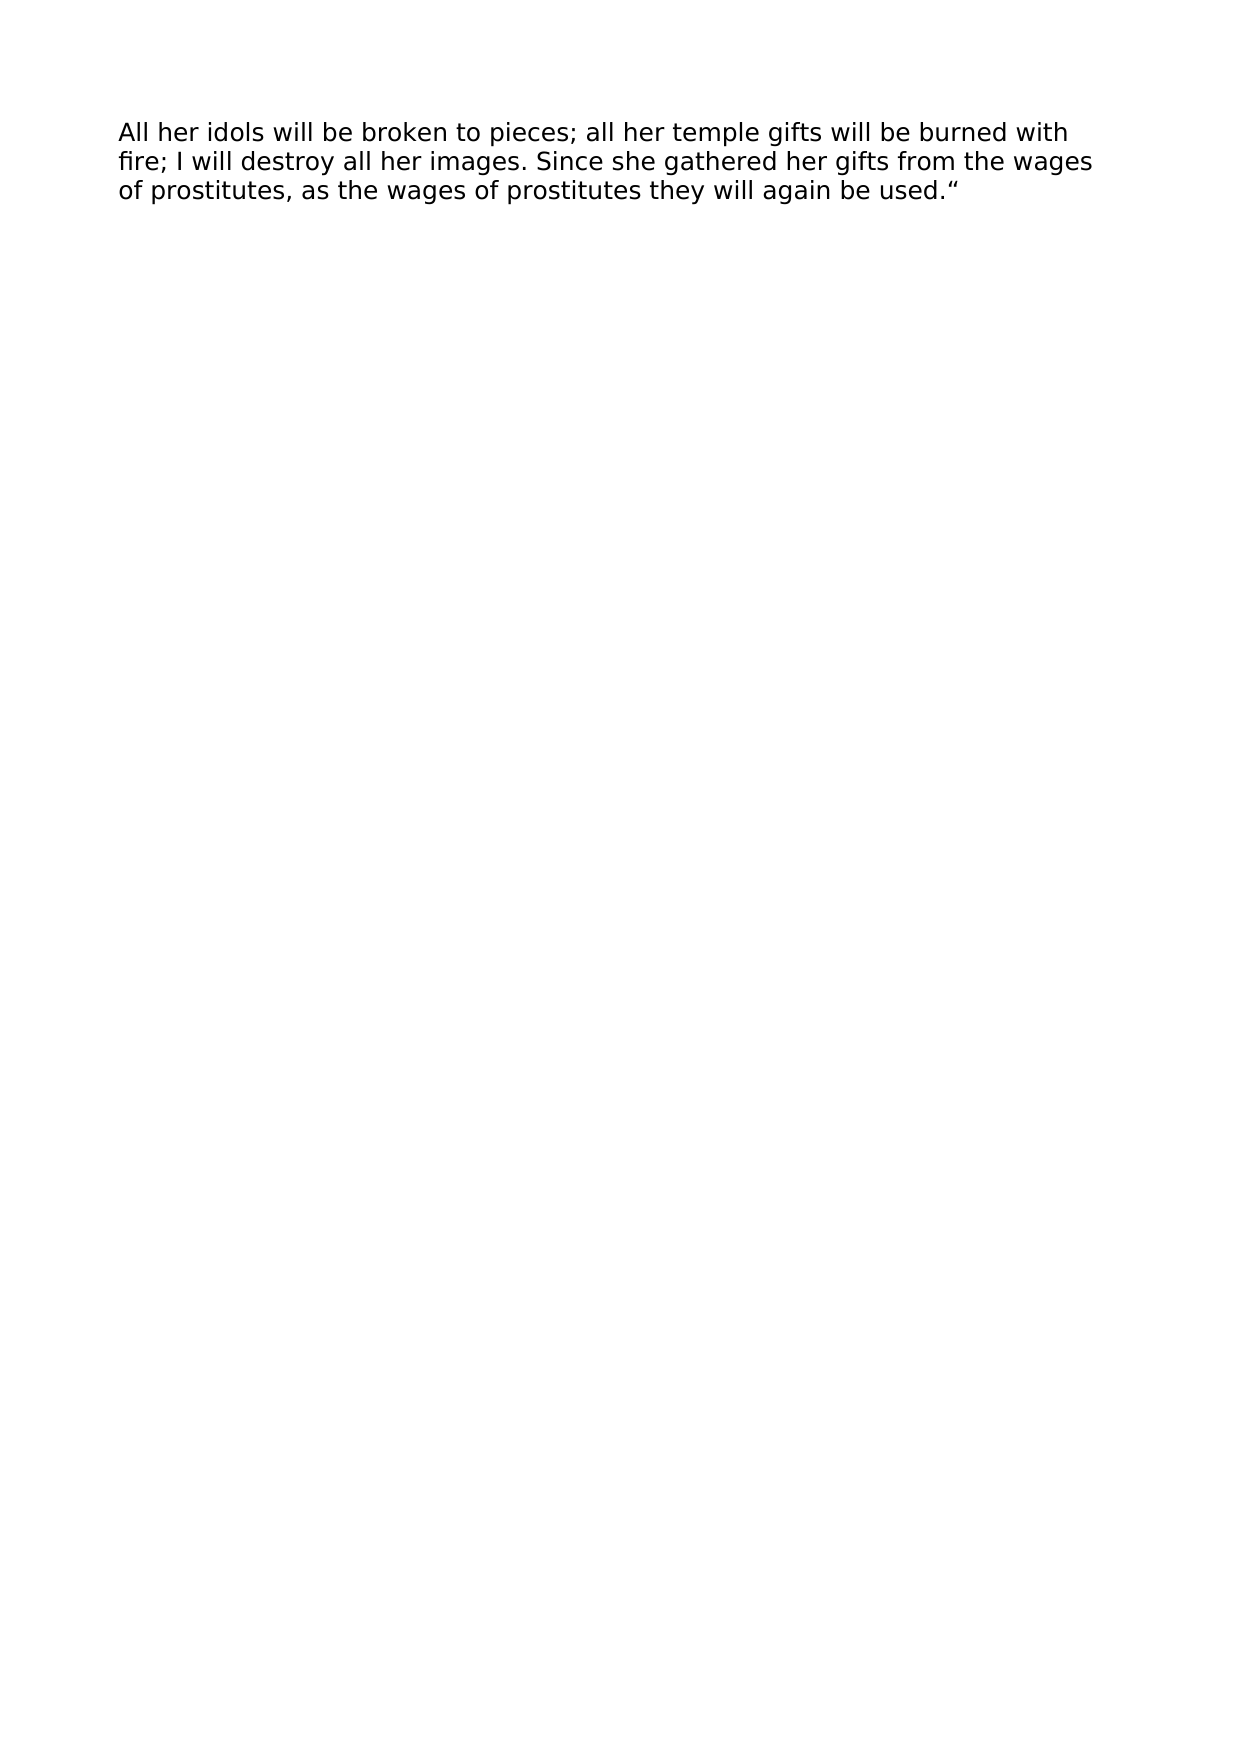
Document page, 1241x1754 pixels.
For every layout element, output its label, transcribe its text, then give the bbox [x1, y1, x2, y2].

text All her idols will be broken to pieces; all her temple gifts will be burned with fire; I will destroy all her images. Since she gathered her gifts from the wages of prostitutes, as the wages of prostitutes they will again be used.“ [118, 118, 1122, 206]
